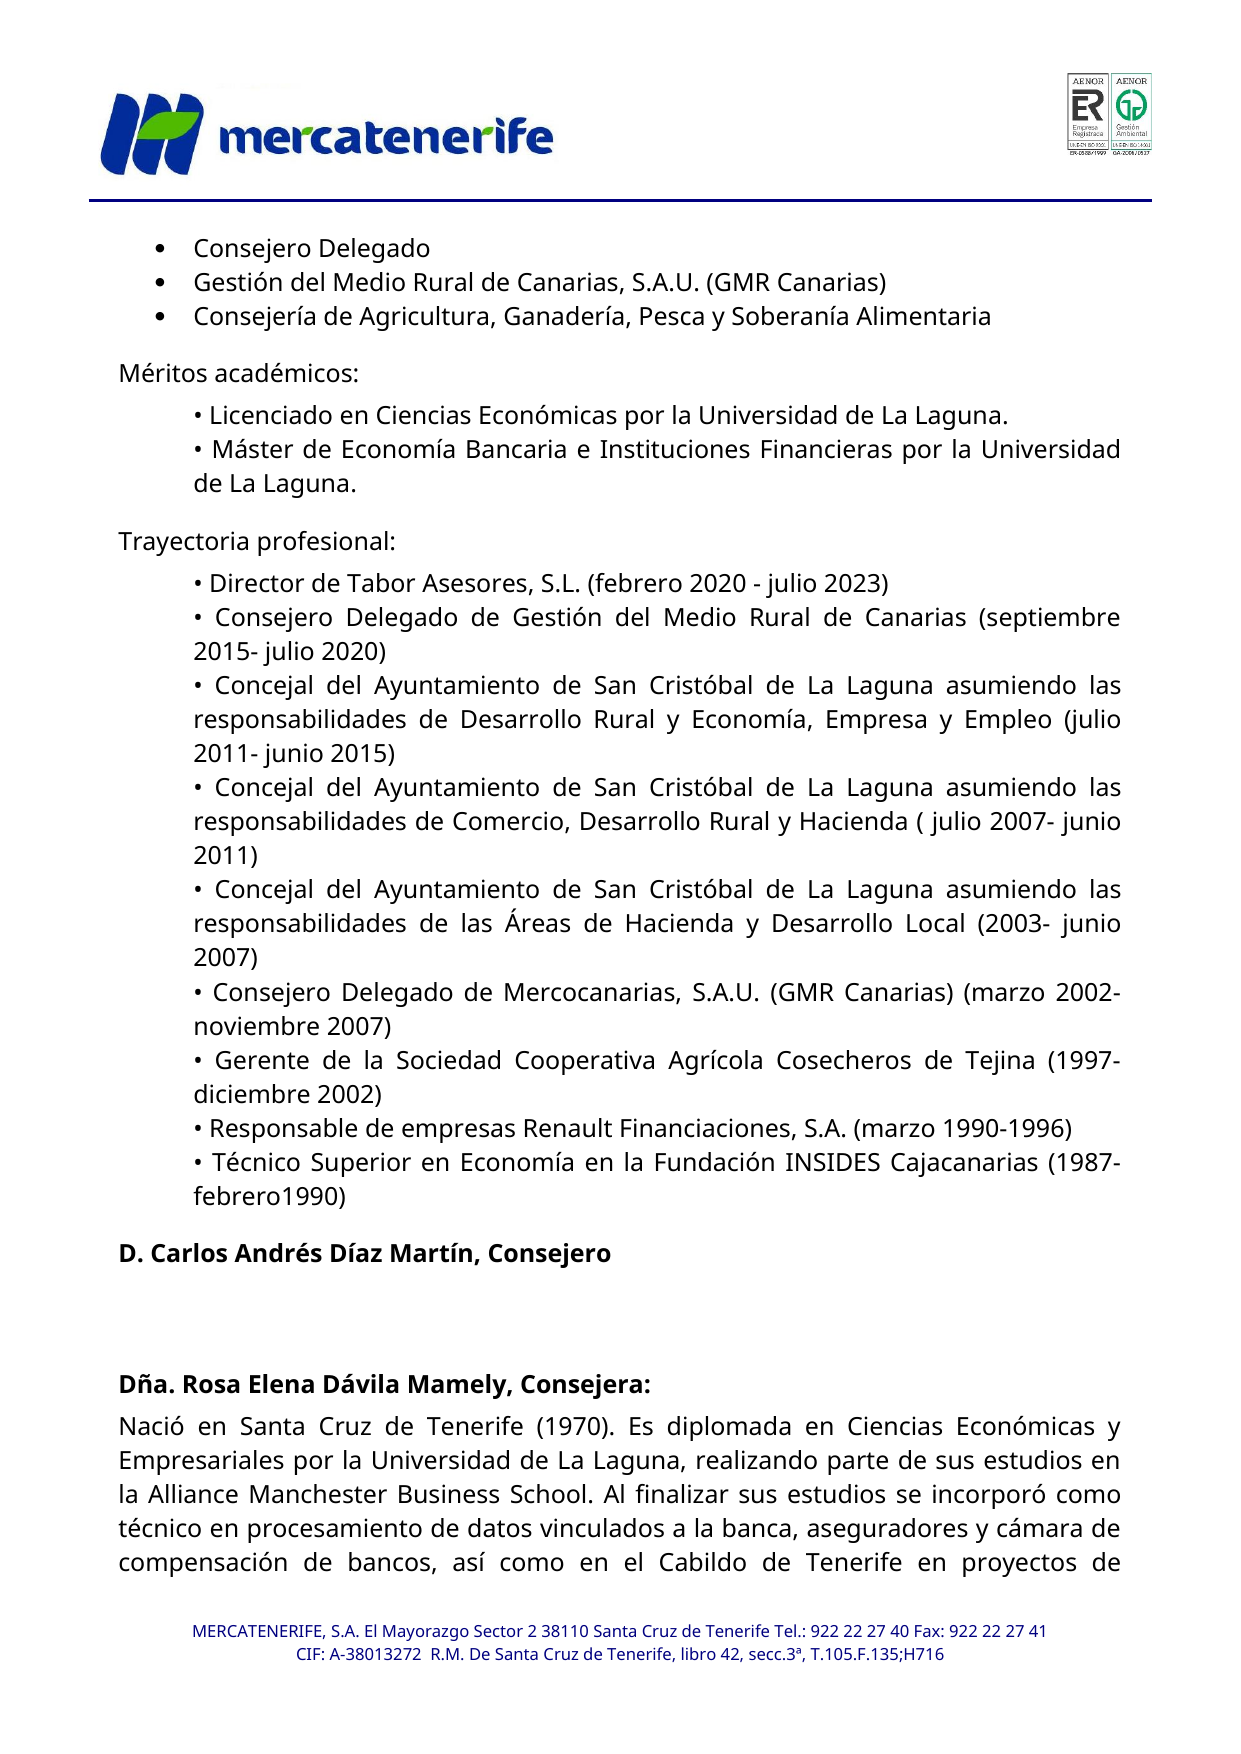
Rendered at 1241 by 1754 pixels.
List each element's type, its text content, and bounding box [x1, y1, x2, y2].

text • Consejero Delegado de Mercocanarias, S.A.U. (GMR Canarias) (marzo 2002- noviembre 2007) [193, 974, 1122, 1042]
list Consejería de Agricultura, Ganadería, Pesca y Soberanía Alimentaria [156, 298, 1122, 333]
text • Concejal del Ayuntamiento de San Cristóbal de La Laguna asumiendo las responsabilidades de las Áreas de Hacienda y Desarrollo Local (2003- junio 2007) [193, 872, 1122, 974]
text • Director de Tabor Asesores, S.L. (febrero 2020 - julio 2023) [193, 565, 1122, 599]
text Dña. Rosa Elena Dávila Mamely, Consejera: [118, 1367, 1122, 1401]
text • Responsable de empresas Renault Financiaciones, S.A. (marzo 1990-1996) [193, 1110, 1122, 1144]
list Gestión del Medio Rural de Canarias, S.A.U. (GMR Canarias) [156, 264, 1122, 298]
text Trayectoria profesional: [118, 523, 1122, 558]
text • Técnico Superior en Economía en la Fundación INSIDES Cajacanarias (1987- febrero1990) [193, 1144, 1122, 1213]
list Consejero Delegado [156, 230, 1122, 264]
text • Concejal del Ayuntamiento de San Cristóbal de La Laguna asumiendo las responsabilidades de Desarrollo Rural y Economía, Empresa y Empleo (julio 2011- junio 2015) [193, 668, 1122, 770]
text Nació en Santa Cruz de Tenerife (1970). Es diplomada en Ciencias Económicas y Empresariales por la Universidad de La Laguna, realizando parte de sus estudios en la Alliance Manchester Business School. Al finalizar sus estudios se incorporó como técnico en procesamiento de datos vinculados a la banca, aseguradores y cámara de compensación de bancos, así como en el Cabildo de Tenerife en proyectos de [118, 1408, 1122, 1579]
text • Gerente de la Sociedad Cooperativa Agrícola Cosecheros de Tejina (1997- diciembre 2002) [193, 1042, 1122, 1110]
text • Consejero Delegado de Gestión del Medio Rural de Canarias (septiembre 2015- julio 2020) [193, 599, 1122, 668]
text Méritos académicos: [118, 356, 1122, 390]
text • Concejal del Ayuntamiento de San Cristóbal de La Laguna asumiendo las responsabilidades de Comercio, Desarrollo Rural y Hacienda ( julio 2007- junio 2011) [193, 770, 1122, 872]
text • Licenciado en Ciencias Económicas por la Universidad de La Laguna. [193, 398, 1122, 432]
text D. Carlos Andrés Díaz Martín, Consejero [118, 1236, 1122, 1270]
text • Máster de Economía Bancaria e Instituciones Financieras por la Universidad de La Laguna. [193, 432, 1122, 500]
